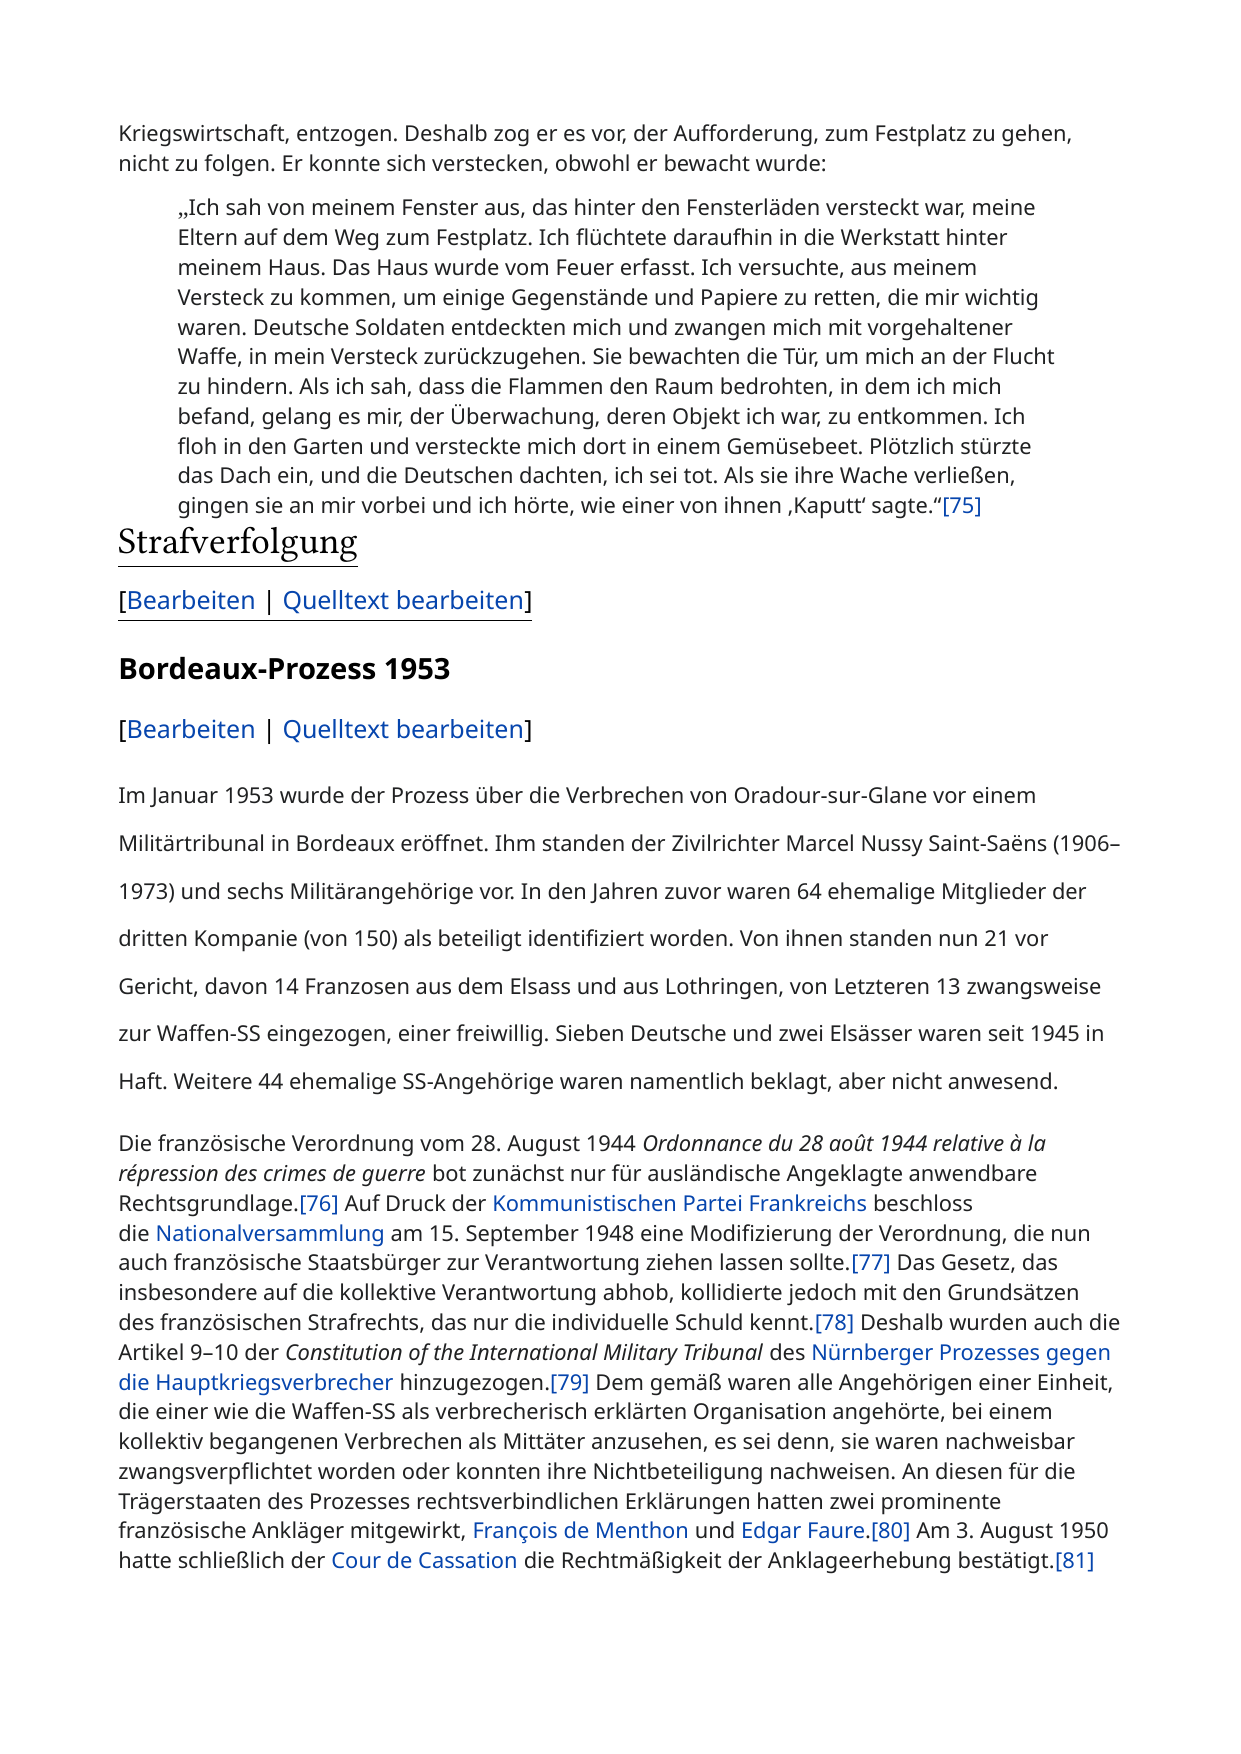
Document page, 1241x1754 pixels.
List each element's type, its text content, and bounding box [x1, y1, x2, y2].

subtitle Bordeaux-Prozess 1953 [118, 648, 1122, 688]
text Kriegswirtschaft, entzogen. Deshalb zog er es vor, der Aufforderung, zum Festplatz zu gehen, nicht zu folgen. Er konnte sich verstecken, obwohl er bewacht wurde: [118, 118, 1122, 178]
subtitle Strafverfolgung [118, 520, 1122, 566]
text Im Januar 1953 wurde der Prozess über die Verbrechen von Oradour-sur-Glane vor einem Militärtribunal in Bordeaux eröffnet. Ihm standen der Zivilrichter Marcel Nussy Saint-Saëns (1906–1973) und sechs Militärangehörige vor. In den Jahren zuvor waren 64 ehemalige Mitglieder der dritten Kompanie (von 150) als beteiligt identifiziert worden. Von ihnen standen nun 21 vor Gericht, davon 14 Franzosen aus dem Elsass und aus Lothringen, von Letzteren 13 zwangsweise zur Waffen-SS eingezogen, einer freiwillig. Sieben Deutsche und zwei Elsässer waren seit 1945 in Haft. Weitere 44 ehemalige SS-Angehörige waren namentlich beklagt, aber nicht anwesend. [118, 780, 1122, 1096]
text „Ich sah von meinem Fenster aus, das hinter den Fensterläden versteckt war, meine Eltern auf dem Weg zum Festplatz. Ich flüchtete daraufhin in die Werkstatt hinter meinem Haus. Das Haus wurde vom Feuer erfasst. Ich versuchte, aus meinem Versteck zu kommen, um einige Gegenstände und Papiere zu retten, die mir wichtig waren. Deutsche Soldaten entdeckten mich und zwangen mich mit vorgehaltener Waffe, in mein Versteck zurückzugehen. Sie bewachten die Tür, um mich an der Flucht zu hindern. Als ich sah, dass die Flammen den Raum bedrohten, in dem ich mich befand, gelang es mir, der Überwachung, deren Objekt ich war, zu entkommen. Ich floh in den Garten und versteckte mich dort in einem Gemüsebeet. Plötzlich stürzte das Dach ein, und die Deutschen dachten, ich sei tot. Als sie ihre Wache verließen, gingen sie an mir vorbei und ich hörte, wie einer von ihnen ‚Kaputt‘ sagte.“[75] [177, 192, 1063, 520]
text Die französische Verordnung vom 28. August 1944 Ordonnance du 28 août 1944 relative à la répression des crimes de guerre bot zunächst nur für ausländische Angeklagte anwendbare Rechtsgrundlage.[76] Auf Druck der Kommunistischen Partei Frankreichs beschloss die Nationalversammlung am 15. September 1948 eine Modifizierung der Verordnung, die nun auch französische Staatsbürger zur Verantwortung ziehen lassen sollte.[77] Das Gesetz, das insbesondere auf die kollektive Verantwortung abhob, kollidierte jedoch mit den Grundsätzen des französischen Strafrechts, das nur die individuelle Schuld kennt.[78] Deshalb wurden auch die Artikel 9–10 der Constitution of the International Military Tribunal des Nürnberger Prozesses gegen die Hauptkriegsverbrecher hinzugezogen.[79] Dem gemäß waren alle Angehörigen einer Einheit, die einer wie die Waffen-SS als verbrecherisch erklärten Organisation angehörte, bei einem kollektiv begangenen Verbrechen als Mittäter anzusehen, es sei denn, sie waren nachweisbar zwangsverpflichtet worden oder konnten ihre Nichtbeteiligung nachweisen. An diesen für die Trägerstaaten des Prozesses rechtsverbindlichen Erklärungen hatten zwei prominente französische Ankläger mitgewirkt, François de Menthon und Edgar Faure.[80] Am 3. August 1950 hatte schließlich der Cour de Cassation die Rechtmäßigkeit der Anklageerhebung bestätigt.[81] [118, 1128, 1122, 1575]
text [Bearbeiten | Quelltext bearbeiten] [118, 711, 1122, 745]
text [Bearbeiten | Quelltext bearbeiten] [118, 583, 1122, 620]
